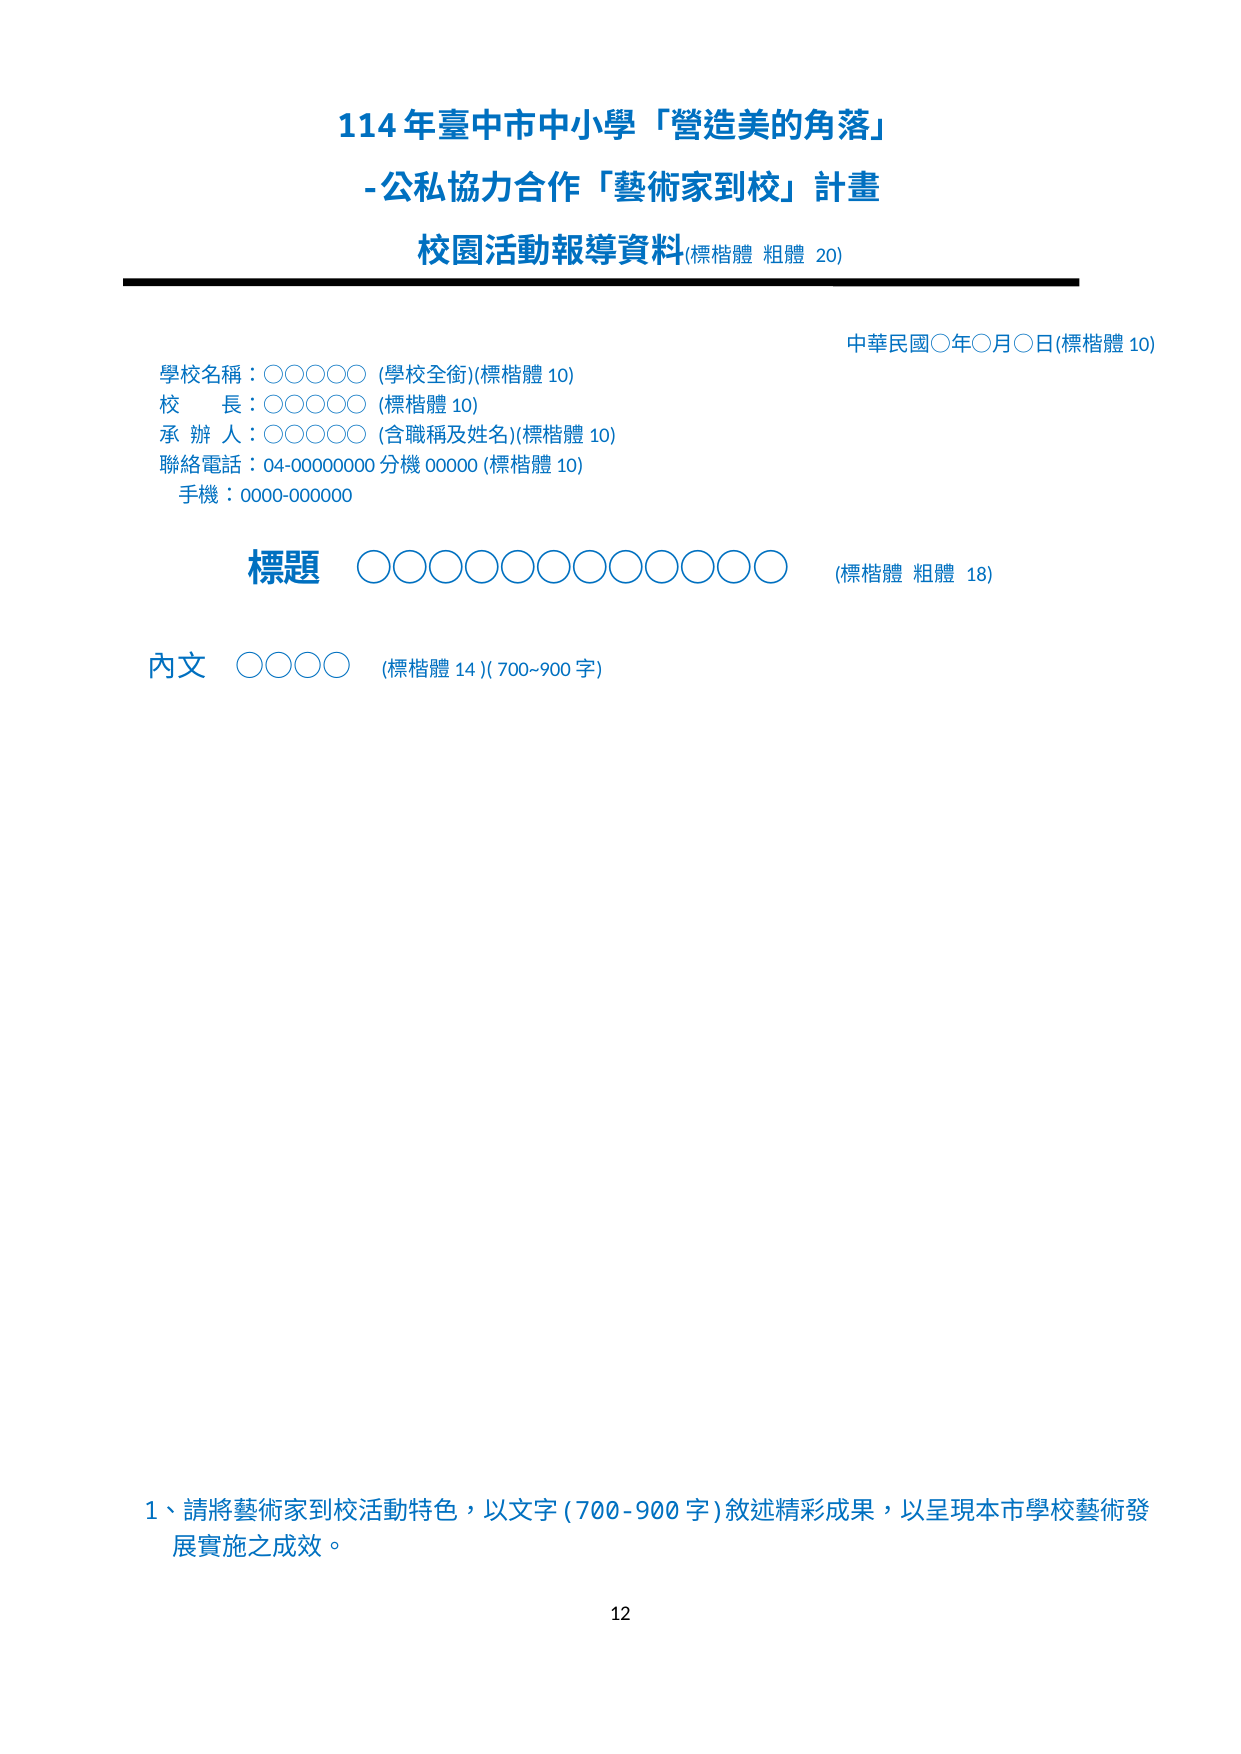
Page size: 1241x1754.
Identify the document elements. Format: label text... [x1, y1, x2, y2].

table_cell 校 長：○○○○○ (標楷體10) 承 辦 人：○○○○○ (含職稱及姓名)(標楷體10) [104, 388, 1167, 448]
text 校園活動報導資料(標楷體 粗體 20) [89, 206, 1152, 269]
table_header 中華民國○年○月○日(標楷體10) [104, 299, 1167, 358]
table_cell 聯絡電話：04-00000000分機00000 (標楷體10) 手機：0000-000000 [104, 449, 1167, 509]
text 內文 ○○○○ (標楷體14 )( 700~900字) [89, 622, 1152, 684]
text 1、請將藝術家到校活動特色，以文字(700-900字)敘述精彩成果，以呈現本市學校藝術發展實施之成效。 [143, 1491, 1152, 1563]
text -公私協力合作「藝術家到校」計畫 [89, 144, 1152, 206]
text 標題 ○○○○○○○○○○○○ (標楷體 粗體 18) [89, 538, 1152, 592]
text 114年臺中市中小學「營造美的角落」 [89, 81, 1152, 144]
table_cell 學校名稱：○○○○○ (學校全銜)(標楷體10) [104, 358, 1167, 388]
